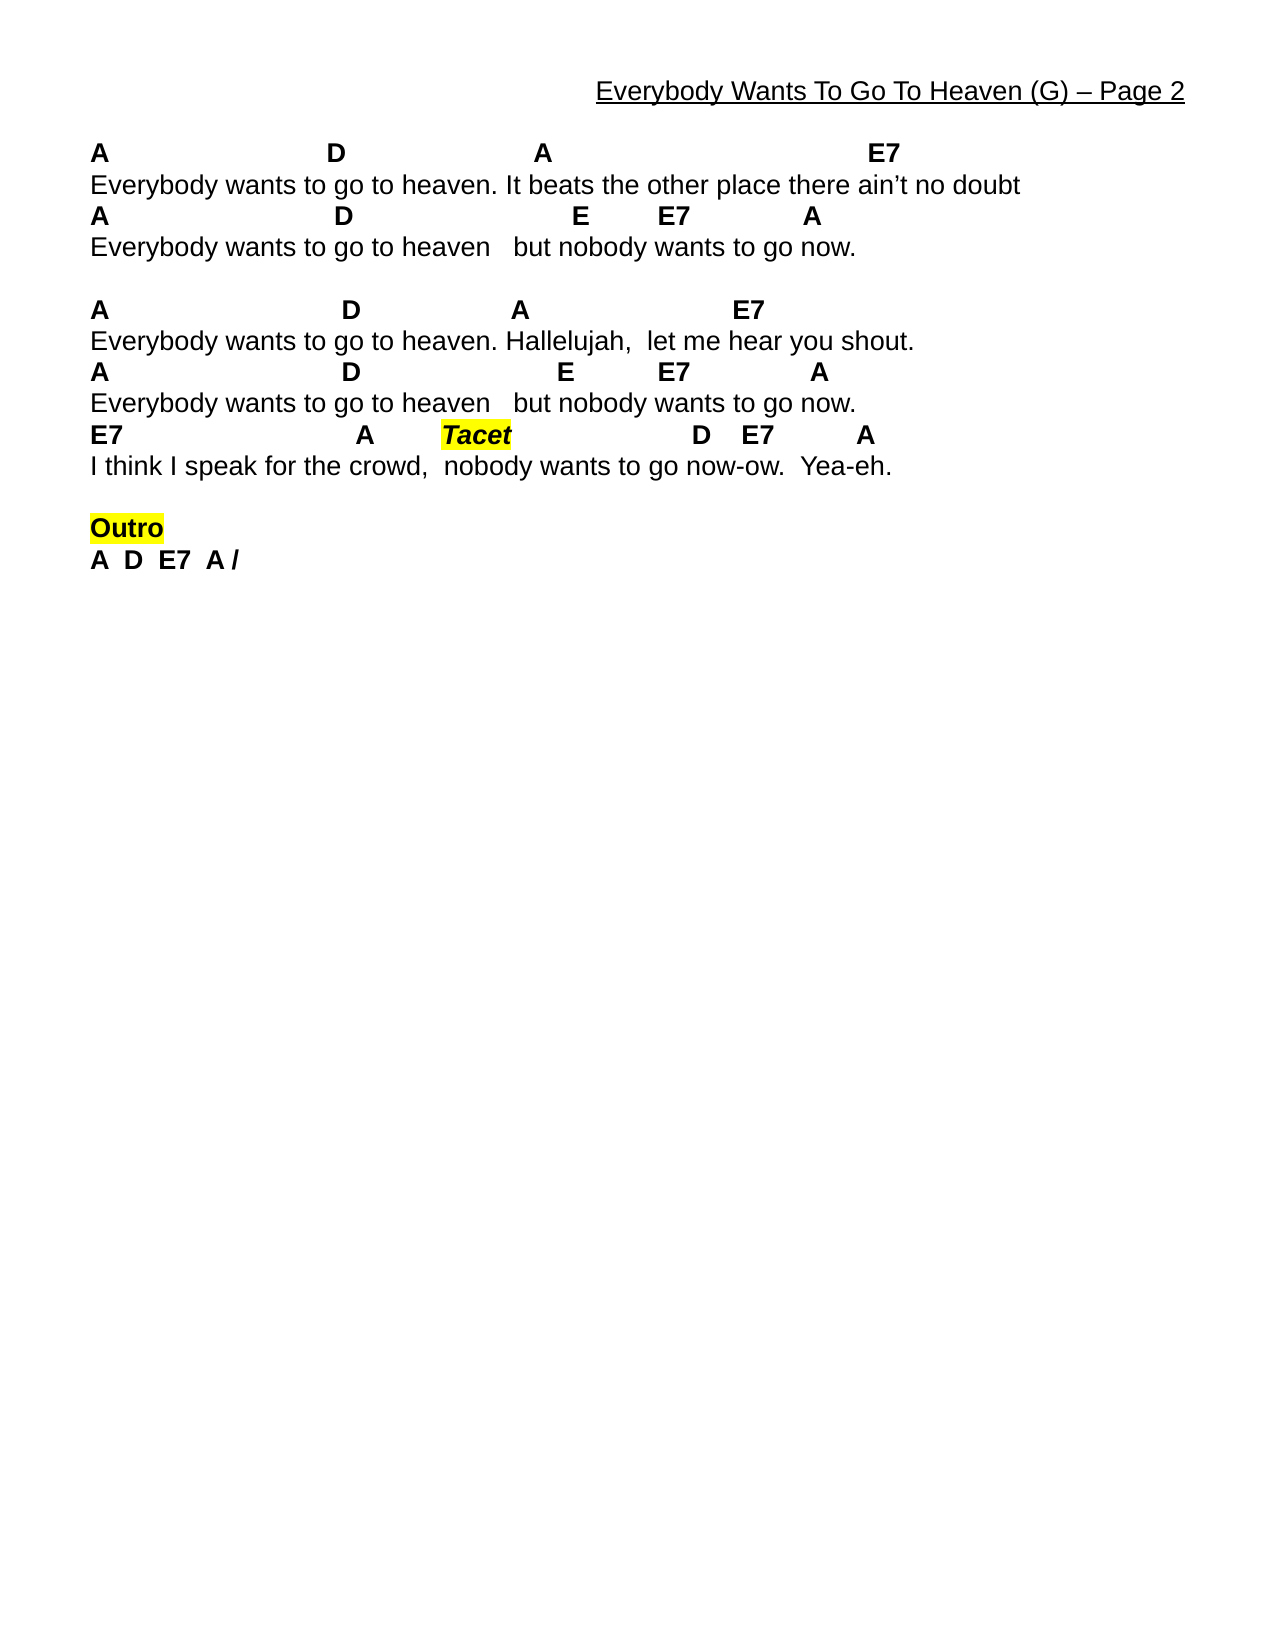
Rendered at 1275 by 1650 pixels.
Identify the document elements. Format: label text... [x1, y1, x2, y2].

text Outro [90, 512, 1185, 544]
text A D A E7 [90, 294, 1185, 325]
text Everybody wants to go to heaven but nobody wants to go now. [90, 387, 1185, 419]
text A D E E7 A [90, 200, 1185, 231]
text Everybody wants to go to heaven. Hallelujah, let me hear you shout. [90, 325, 1185, 356]
text E7 A Tacet D E7 A [90, 419, 1185, 450]
text Everybody Wants To Go To Heaven (G) – Page 2 [90, 75, 1185, 106]
text A D E E7 A [90, 356, 1185, 387]
text Everybody wants to go to heaven but nobody wants to go now. [90, 231, 1185, 262]
text A D A E7 [90, 137, 1185, 169]
text I think I speak for the crowd, nobody wants to go now-ow. Yea-eh. [90, 450, 1185, 481]
text Everybody wants to go to heaven. It beats the other place there ain’t no doubt [90, 169, 1185, 200]
text A D E7 A / [90, 544, 1185, 575]
